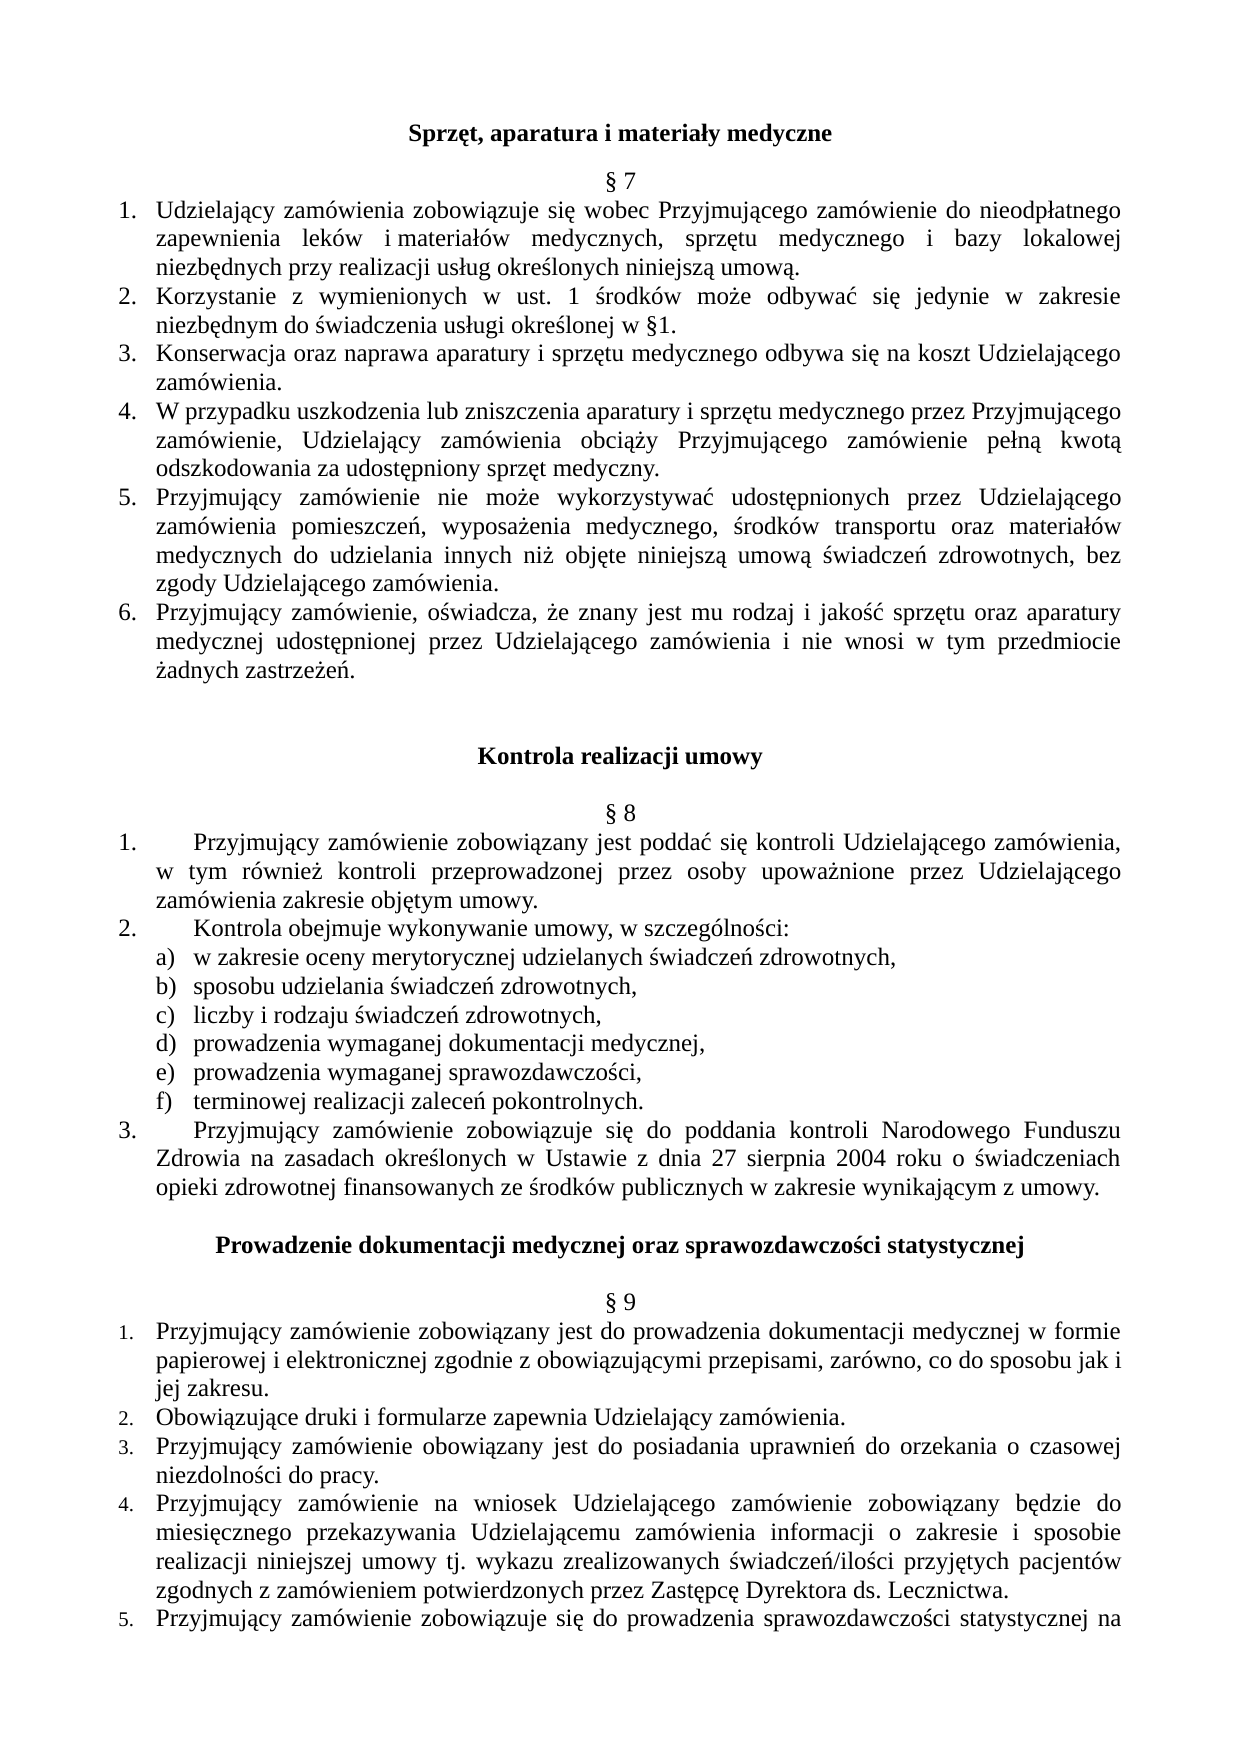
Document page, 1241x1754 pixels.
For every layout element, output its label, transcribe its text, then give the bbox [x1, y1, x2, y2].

list Kontrola obejmuje wykonywanie umowy, w szczególności: [118, 913, 1122, 942]
list Przyjmujący zamówienie na wniosek Udzielającego zamówienie zobowiązany będzie do miesięcznego przekazywania Udzielającemu zamówienia informacji o zakresie i sposobie realizacji niniejszej umowy tj. wykazu zrealizowanych świadczeń/ilości przyjętych pacjentów zgodnych z zamówieniem potwierdzonych przez Zastępcę Dyrektora ds. Lecznictwa. [118, 1488, 1122, 1603]
text Prowadzenie dokumentacji medycznej oraz sprawozdawczości statystycznej [118, 1230, 1122, 1258]
text § 8 [118, 798, 1122, 827]
list Przyjmujący zamówienie zobowiązany jest poddać się kontroli Udzielającego zamówienia, w tym również kontroli przeprowadzonej przez osoby upoważnione przez Udzielającego zamówienia zakresie objętym umowy. [118, 827, 1122, 913]
list Korzystanie z wymienionych w ust. 1 środków może odbywać się jedynie w zakresie niezbędnym do świadczenia usługi określonej w §1. [118, 281, 1122, 338]
text § 9 [118, 1287, 1122, 1316]
list Przyjmujący zamówienie zobowiązany jest do prowadzenia dokumentacji medycznej w formie papierowej i elektronicznej zgodnie z obowiązującymi przepisami, zarówno, co do sposobu jak i jej zakresu. [118, 1316, 1122, 1402]
list Przyjmujący zamówienie zobowiązuje się do prowadzenia sprawozdawczości statystycznej na [118, 1603, 1122, 1632]
list Przyjmujący zamówienie zobowiązuje się do poddania kontroli Narodowego Funduszu Zdrowia na zasadach określonych w Ustawie z dnia 27 sierpnia 2004 roku o świadczeniach opieki zdrowotnej finansowanych ze środków publicznych w zakresie wynikającym z umowy. [118, 1115, 1122, 1201]
list terminowej realizacji zaleceń pokontrolnych. [156, 1086, 1122, 1115]
list Przyjmujący zamówienie nie może wykorzystywać udostępnionych przez Udzielającego zamówienia pomieszczeń, wyposażenia medycznego, środków transportu oraz materiałów medycznych do udzielania innych niż objęte niniejszą umową świadczeń zdrowotnych, bez zgody Udzielającego zamówienia. [118, 482, 1122, 597]
list Udzielający zamówienia zobowiązuje się wobec Przyjmującego zamówienie do nieodpłatnego zapewnienia leków i materiałów medycznych, sprzętu medycznego i bazy lokalowej niezbędnych przy realizacji usług określonych niniejszą umową. [118, 195, 1122, 281]
list Przyjmujący zamówienie obowiązany jest do posiadania uprawnień do orzekania o czasowej niezdolności do pracy. [118, 1431, 1122, 1488]
list Obowiązujące druki i formularze zapewnia Udzielający zamówienia. [118, 1402, 1122, 1431]
list prowadzenia wymaganej dokumentacji medycznej, [156, 1028, 1122, 1057]
text § 7 [118, 166, 1122, 195]
list liczby i rodzaju świadczeń zdrowotnych, [156, 1000, 1122, 1028]
list Konserwacja oraz naprawa aparatury i sprzętu medycznego odbywa się na koszt Udzielającego zamówienia. [118, 338, 1122, 396]
list W przypadku uszkodzenia lub zniszczenia aparatury i sprzętu medycznego przez Przyjmującego zamówienie, Udzielający zamówienia obciąży Przyjmującego zamówienie pełną kwotą odszkodowania za udostępniony sprzęt medyczny. [118, 396, 1122, 482]
list w zakresie oceny merytorycznej udzielanych świadczeń zdrowotnych, [156, 942, 1122, 971]
list Przyjmujący zamówienie, oświadcza, że znany jest mu rodzaj i jakość sprzętu oraz aparatury medycznej udostępnionej przez Udzielającego zamówienia i nie wnosi w tym przedmiocie żadnych zastrzeżeń. [118, 597, 1122, 683]
list prowadzenia wymaganej sprawozdawczości, [156, 1057, 1122, 1086]
text Sprzęt, aparatura i materiały medyczne [118, 118, 1122, 147]
text Kontrola realizacji umowy [118, 741, 1122, 770]
list sposobu udzielania świadczeń zdrowotnych, [156, 971, 1122, 1000]
